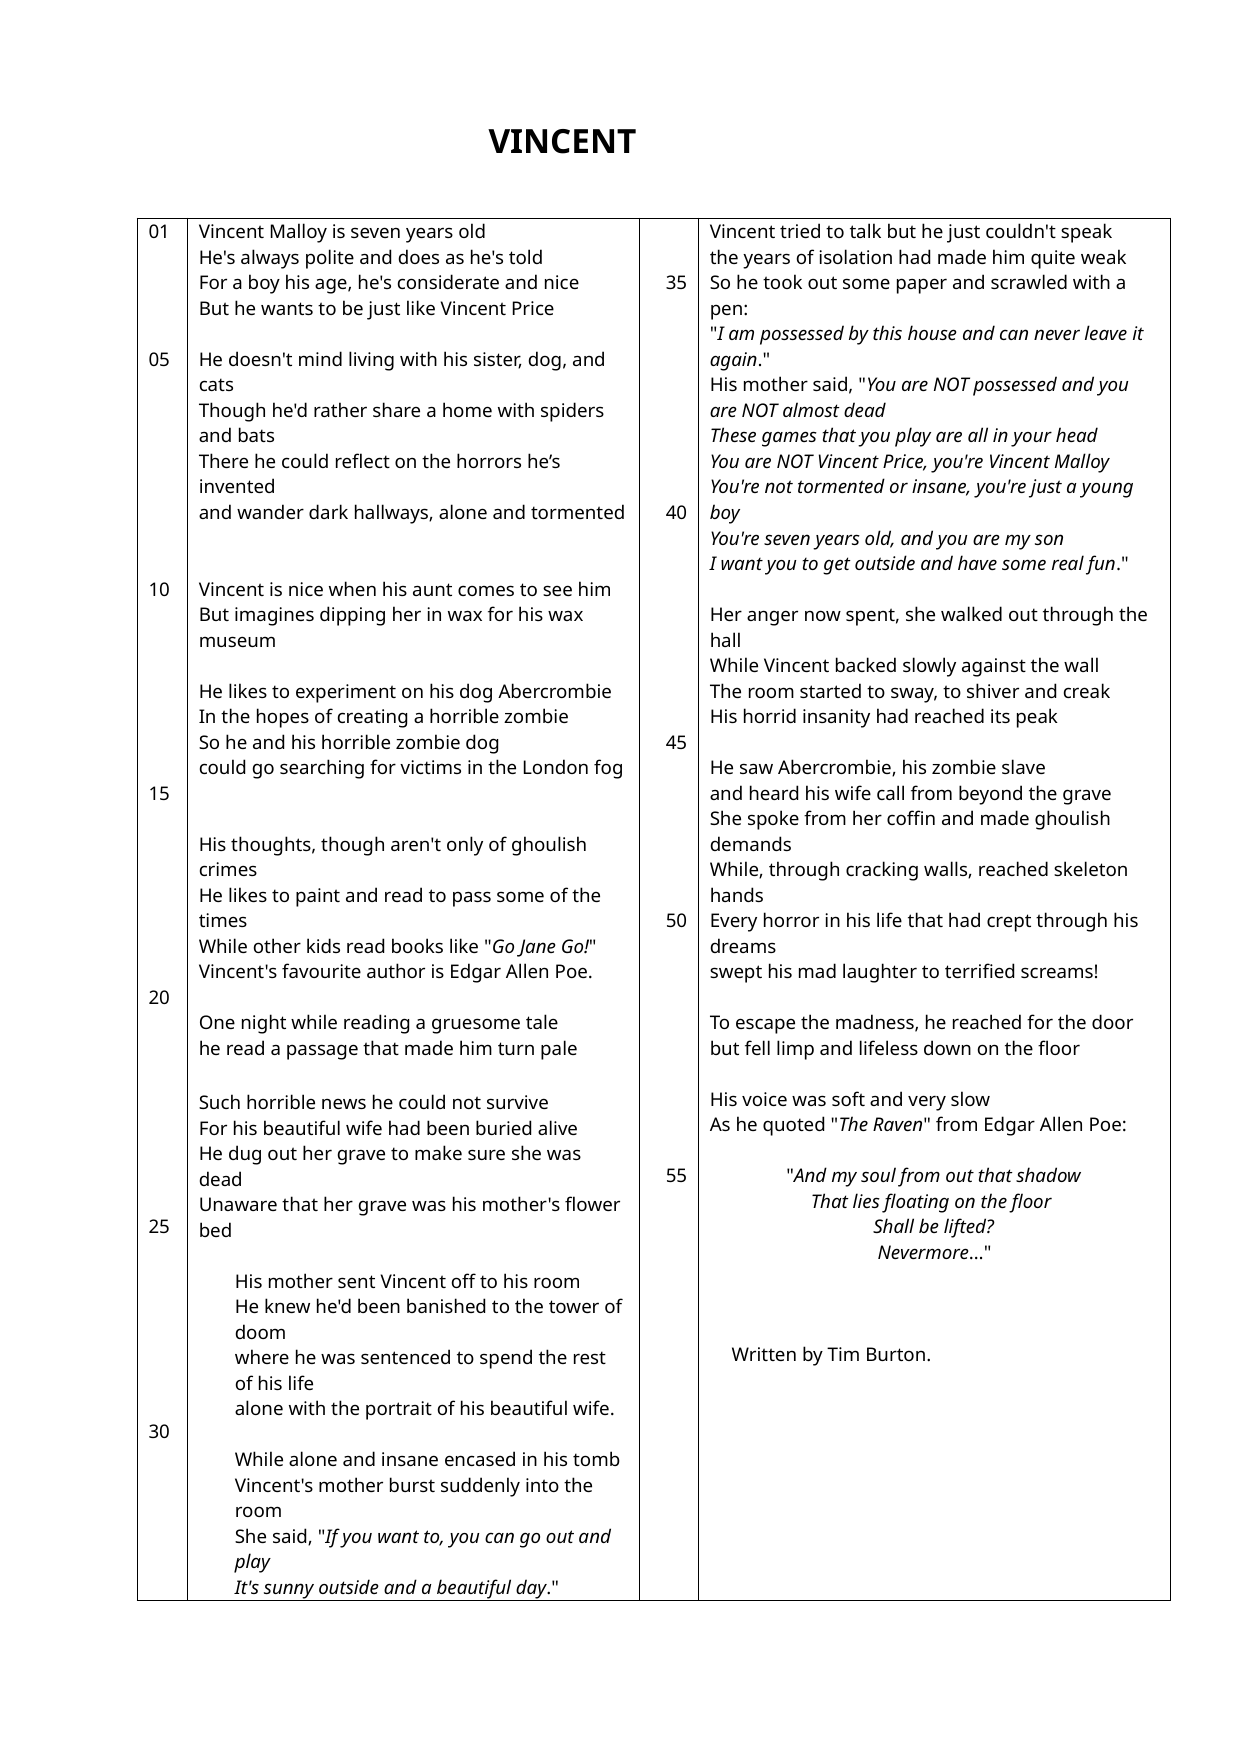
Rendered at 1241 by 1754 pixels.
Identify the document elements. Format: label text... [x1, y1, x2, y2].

table_header Vincent Malloy is seven years old He's always polite and does as he's told For a boy his age, he's considerate and nice But he wants to be just like Vincent Price He doesn't mind living with his sister, dog, and cats Though he'd rather share a home with spiders and bats There he could reflect on the horrors he’s invented and wander dark hallways, alone and tormented Vincent is nice when his aunt comes to see him But imagines dipping her in wax for his wax museum He likes to experiment on his dog Abercrombie In the hopes of creating a horrible zombie So he and his horrible zombie dog could go searching for victims in the London fog His thoughts, though aren't only of ghoulish crimes He likes to paint and read to pass some of the times While other kids read books like "Go Jane Go!" Vincent's favourite author is Edgar Allen Poe. One night while reading a gruesome tale he read a passage that made him turn pale Such horrible news he could not survive For his beautiful wife had been buried alive He dug out her grave to make sure she was dead Unaware that her grave was his mother's flower bed His mother sent Vincent off to his room He knew he'd been banished to the tower of doom where he was sentenced to spend the rest of his life alone with the portrait of his beautiful wife. While alone and insane encased in his tomb Vincent's mother burst suddenly into the room She said, "If you want to, you can go out and play It's sunny outside and a beautiful day." [188, 219, 639, 1600]
table_header 35 40 45 50 55 [640, 219, 698, 1600]
table_header Vincent tried to talk but he just couldn't speak the years of isolation had made him quite weak So he took out some paper and scrawled with a pen: "I am possessed by this house and can never leave it again." His mother said, "You are NOT possessed and you are NOT almost dead These games that you play are all in your head You are NOT Vincent Price, you're Vincent Malloy You're not tormented or insane, you're just a young boy You're seven years old, and you are my son I want you to get outside and have some real fun." Her anger now spent, she walked out through the hall While Vincent backed slowly against the wall The room started to sway, to shiver and creak His horrid insanity had reached its peak He saw Abercrombie, his zombie slave and heard his wife call from beyond the grave She spoke from her coffin and made ghoulish demands While, through cracking walls, reached skeleton hands Every horror in his life that had crept through his dreams swept his mad laughter to terrified screams! To escape the madness, he reached for the door but fell limp and lifeless down on the floor His voice was soft and very slow As he quoted "The Raven" from Edgar Allen Poe: "And my soul from out that shadow That lies floating on the floor Shall be lifted? Nevermore…" Written by Tim Burton. [699, 219, 1170, 1600]
text VINCENT [487, 118, 1122, 163]
table_header 01 05 10 15 20 25 30 [138, 219, 187, 1600]
